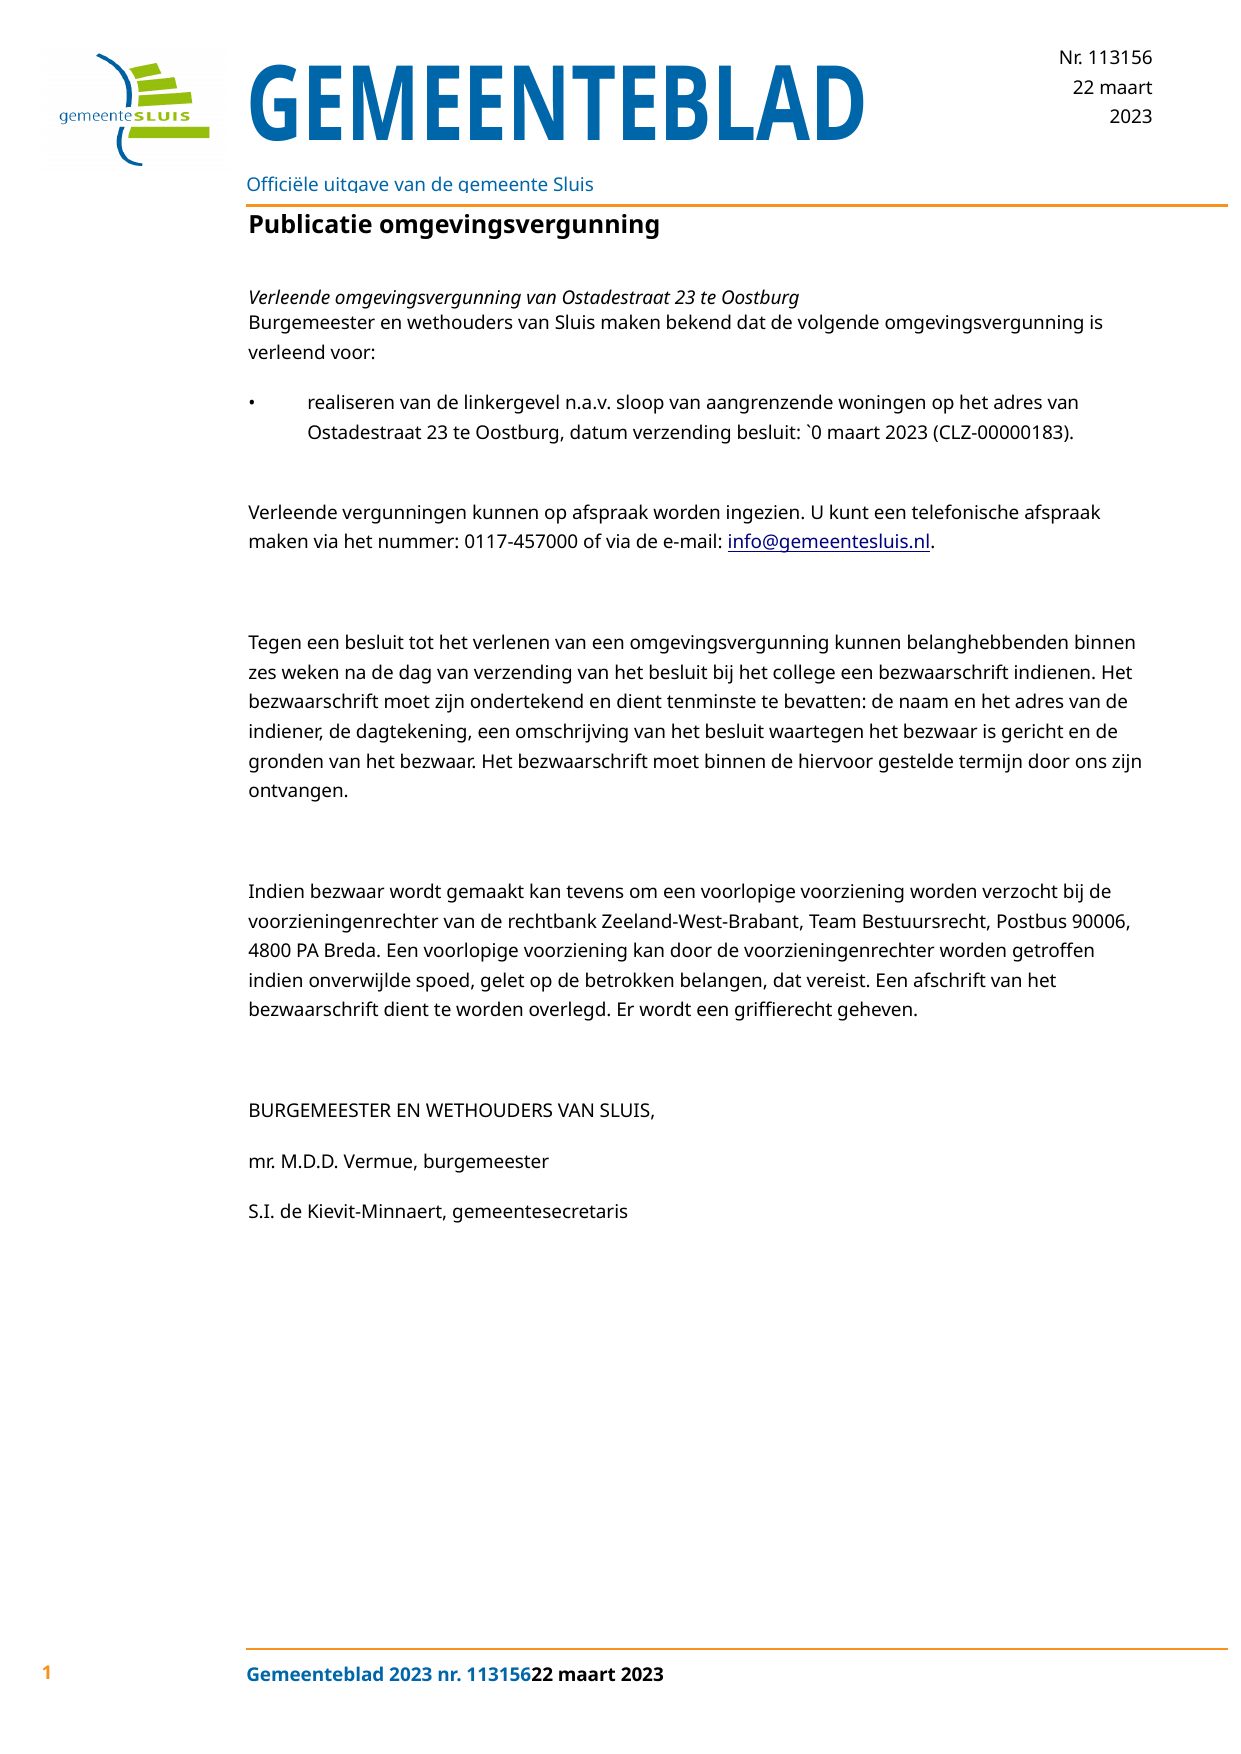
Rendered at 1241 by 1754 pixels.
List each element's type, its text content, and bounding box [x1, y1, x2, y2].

text S.I. de Kievit-Minnaert, gemeentesecretaris [248, 1198, 1152, 1224]
text Verleende omgevingsvergunning van Ostadestraat 23 te Oostburg [248, 284, 1152, 309]
picture [41, 47, 231, 172]
text Publicatie omgevingsvergunning [248, 207, 1152, 241]
text Burgemeester en wethouders van Sluis maken bekend dat de volgende omgevingsvergunning is verleend voor: [248, 309, 1152, 365]
text mr. M.D.D. Vermue, burgemeester [248, 1148, 1152, 1174]
text Tegen een besluit tot het verlenen van een omgevingsvergunning kunnen belanghebbenden binnen zes weken na de dag van verzending van het besluit bij het college een bezwaarschrift indienen. Het bezwaarschrift moet zijn ondertekend en dient tenminste te bevatten: de naam en het adres van de indiener, de dagtekening, een omschrijving van het besluit waartegen het bezwaar is gericht en de gronden van het bezwaar. Het bezwaarschrift moet binnen de hiervoor gestelde termijn door ons zijn ontvangen. [248, 629, 1152, 803]
text Indien bezwaar wordt gemaakt kan tevens om een voorlopige voorziening worden verzocht bij de voorzieningenrechter van de rechtbank Zeeland-West-Brabant, Team Bestuursrecht, Postbus 90006, 4800 PA Breda. Een voorlopige voorziening kan door de voorzieningenrechter worden getroffen indien onverwijlde spoed, gelet op de betrokken belangen, dat vereist. Een afschrift van het bezwaarschrift dient te worden overlegd. Er wordt een griffierecht geheven. [248, 878, 1152, 1022]
text BURGEMEESTER EN WETHOUDERS VAN SLUIS, [248, 1097, 1152, 1123]
list realiseren van de linkergevel n.a.v. sloop van aangrenzende woningen op het adres van Ostadestraat 23 te Oostburg, datum verzending besluit: `0 maart 2023 (CLZ-00000183). [248, 389, 1152, 445]
text Verleende vergunningen kunnen op afspraak worden ingezien. U kunt een telefonische afspraak maken via het nummer: 0117-457000 of via de e-mail: info@gemeentesluis.nl. [248, 499, 1152, 554]
